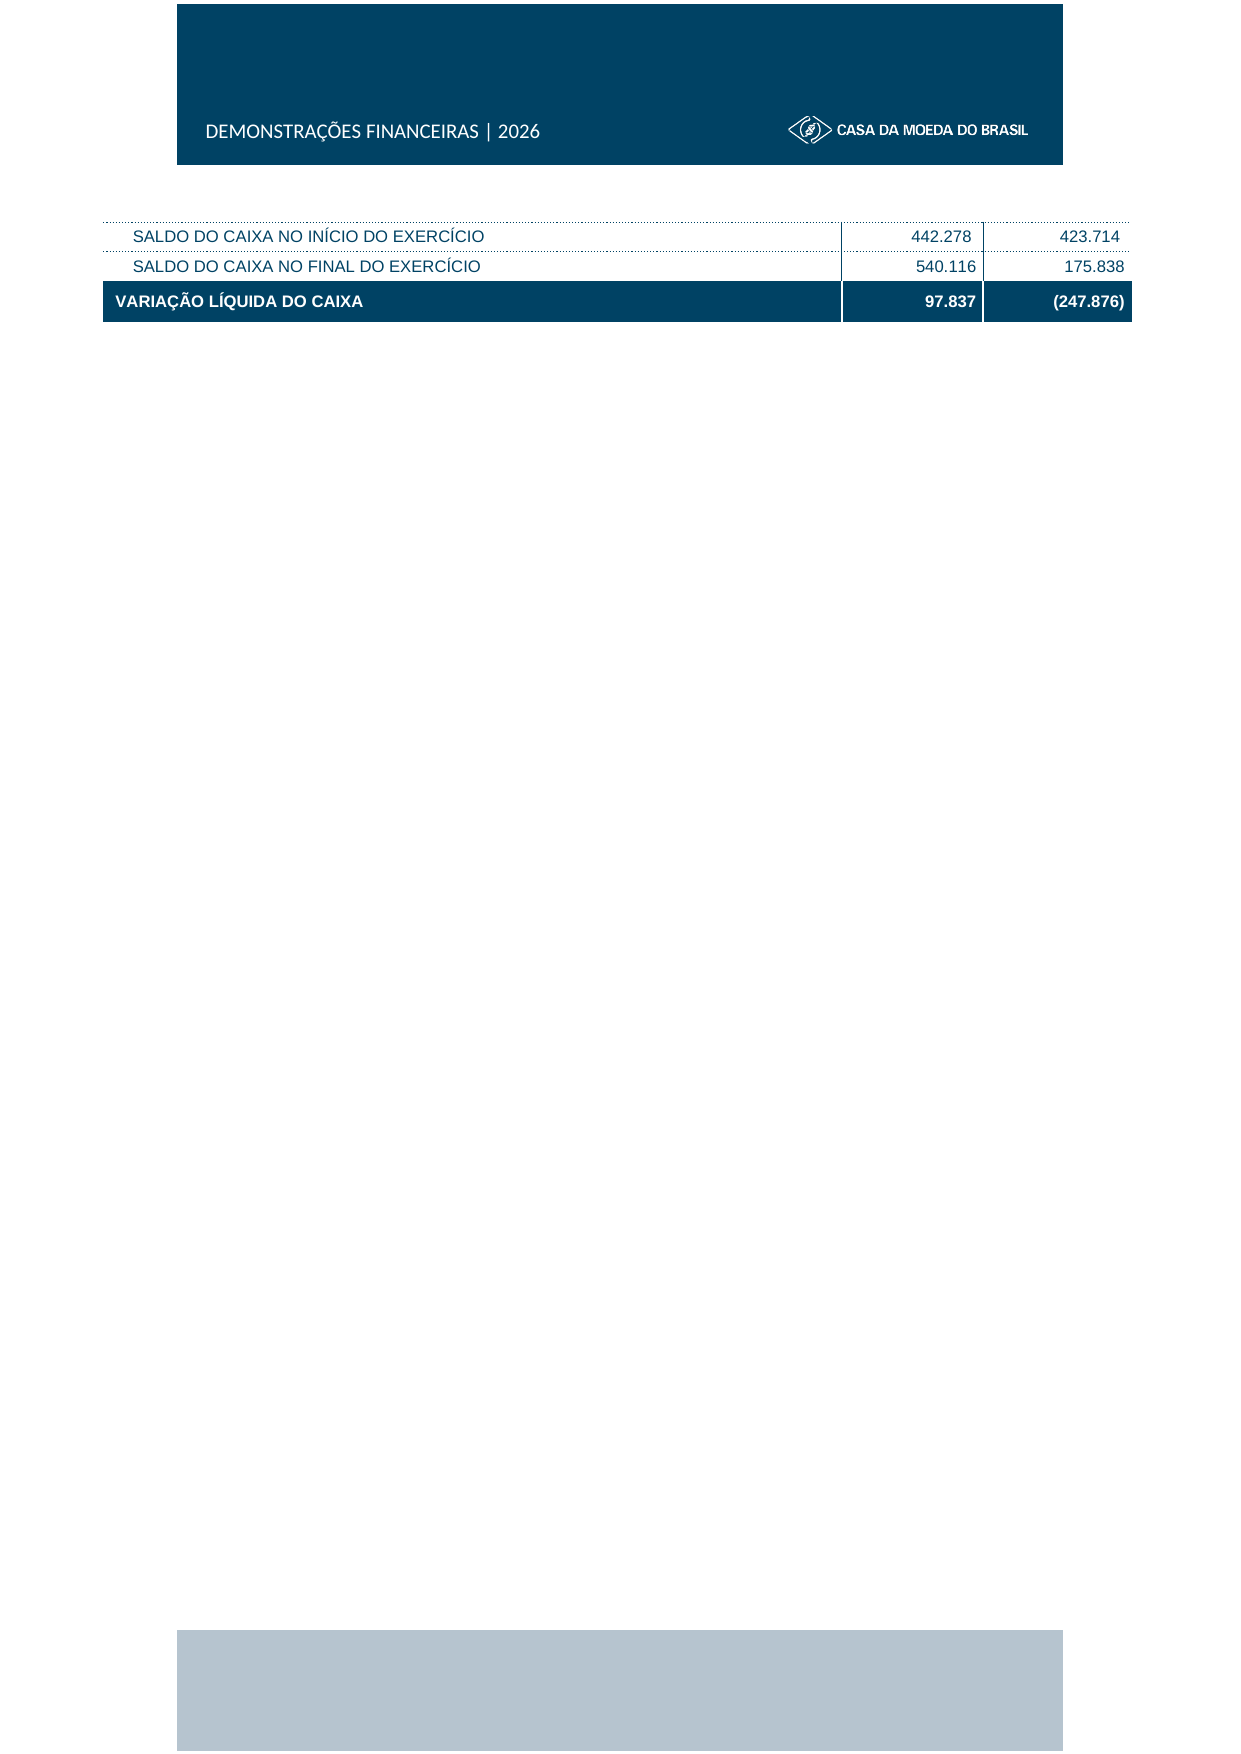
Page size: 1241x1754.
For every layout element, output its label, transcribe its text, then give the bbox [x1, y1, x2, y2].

table_cell SALDO DO CAIXA NO FINAL DO EXERCÍCIO [103, 251, 841, 281]
table_cell 423.714 [984, 222, 1131, 251]
table_cell VARIAÇÃO LÍQUIDA DO CAIXA [103, 281, 841, 322]
table_cell (247.876) [984, 281, 1132, 322]
table_cell 175.838 [984, 251, 1132, 281]
table_cell 540.116 [842, 251, 983, 281]
table_cell 97.837 [843, 281, 982, 322]
table_cell 442.278 [842, 222, 983, 251]
table_cell SALDO DO CAIXA NO INÍCIO DO EXERCÍCIO [103, 222, 841, 251]
